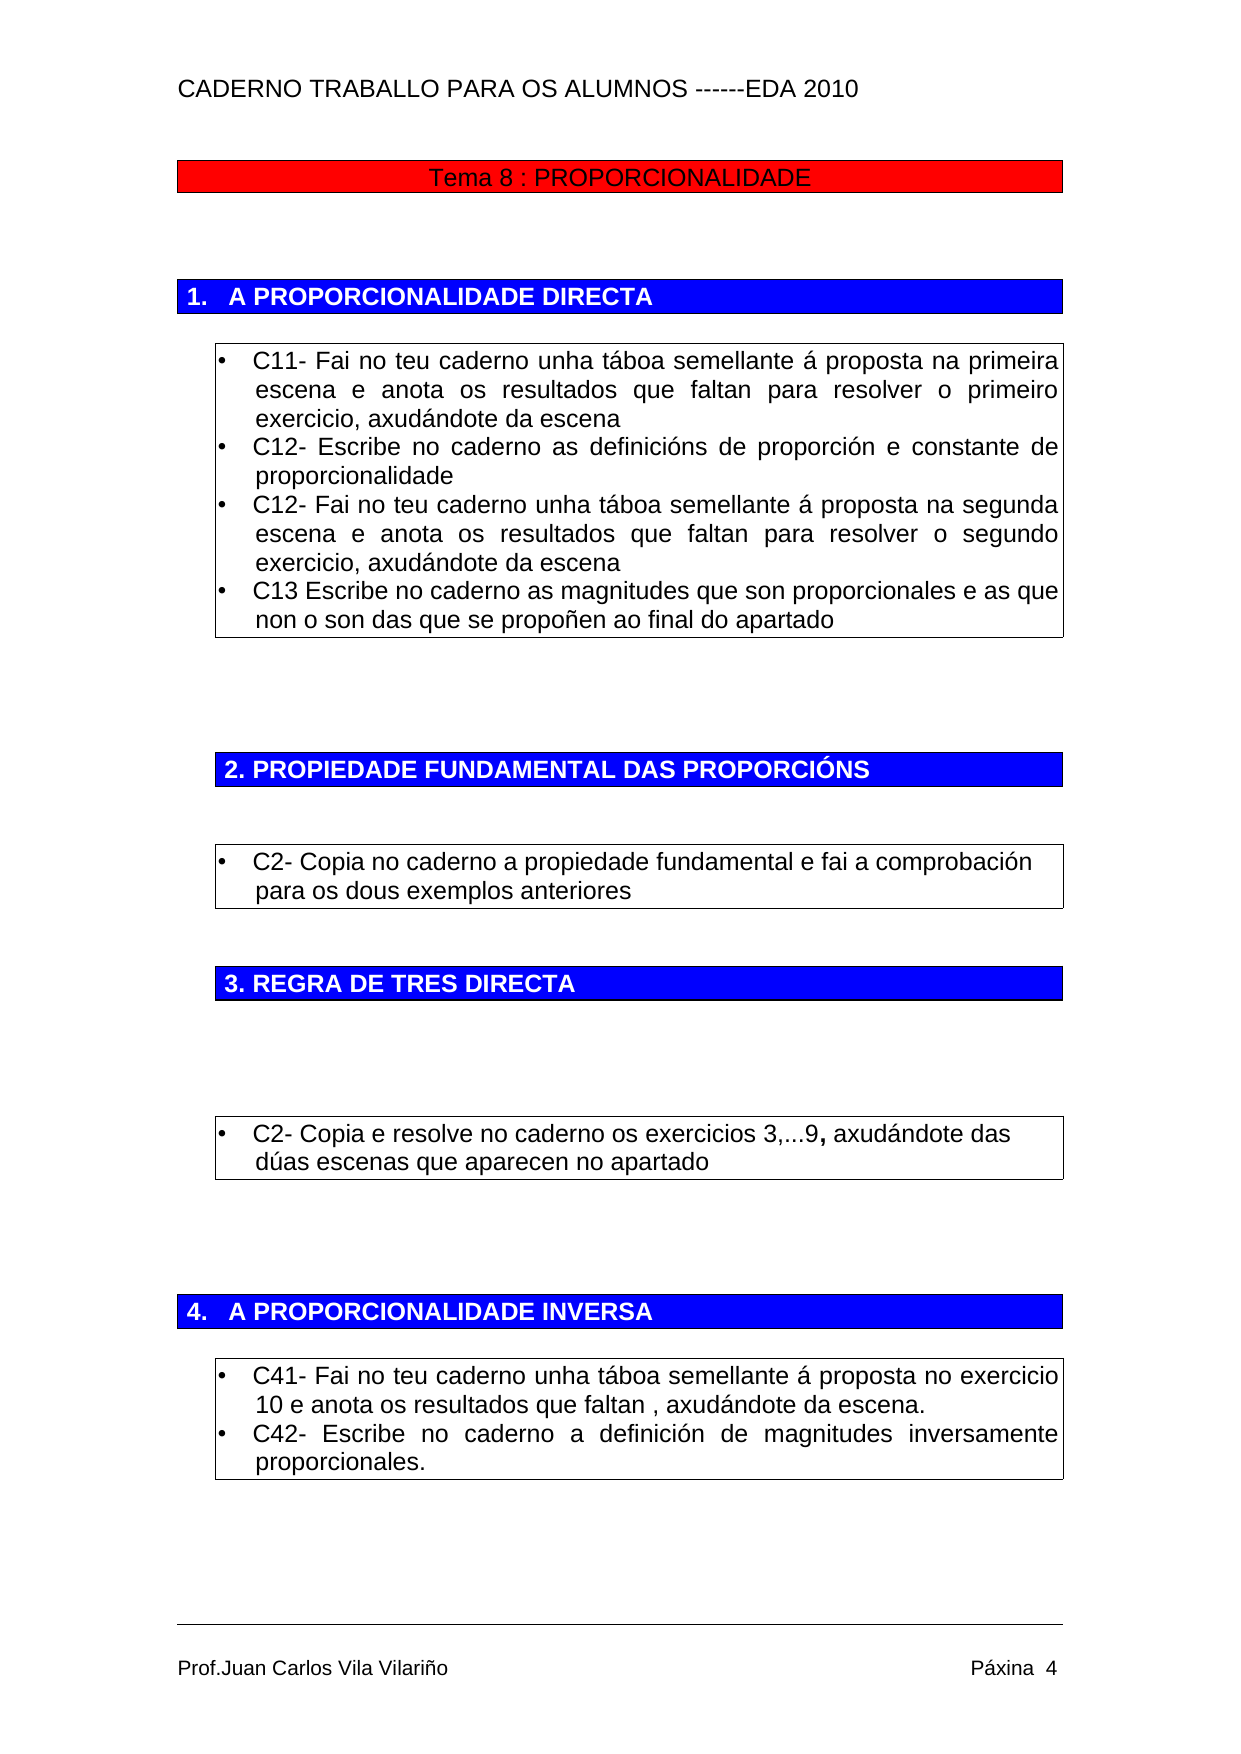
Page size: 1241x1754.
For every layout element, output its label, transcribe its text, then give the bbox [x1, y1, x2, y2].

list C11- Fai no teu caderno unha táboa semellante á proposta na primeira escena e anota os resultados que faltan para resolver o primeiro exercicio, axudándote da escena [216, 344, 1063, 429]
list C42- Escribe no caderno a definición de magnitudes inversamente proporcionales. [216, 1416, 1063, 1479]
list C13 Escribe no caderno as magnitudes que son proporcionales e as que non o son das que se propoñen ao final do apartado [216, 573, 1063, 637]
list REGRA DE TRES DIRECTA [216, 967, 1062, 999]
list C12- Fai no teu caderno unha táboa semellante á proposta na segunda escena e anota os resultados que faltan para resolver o segundo exercicio, axudándote da escena [216, 487, 1063, 573]
list C2- Copia no caderno a propiedade fundamental e fai a comprobación para os dous exemplos anteriores [216, 845, 1063, 908]
text 4. A PROPORCIONALIDADE INVERSA [178, 1295, 1062, 1328]
list C41- Fai no teu caderno unha táboa semellante á proposta no exercicio 10 e anota os resultados que faltan , axudándote da escena. [216, 1359, 1063, 1416]
text Tema 8 : PROPORCIONALIDADE [178, 161, 1062, 192]
list C2- Copia e resolve no caderno os exercicios 3,...9, axudándote das dúas escenas que aparecen no apartado [216, 1117, 1063, 1179]
list C12- Escribe no caderno as definicións de proporción e constante de proporcionalidade [216, 429, 1063, 487]
text 1. A PROPORCIONALIDADE DIRECTA [178, 280, 1062, 313]
list PROPIEDADE FUNDAMENTAL DAS PROPORCIÓNS [216, 753, 1062, 786]
